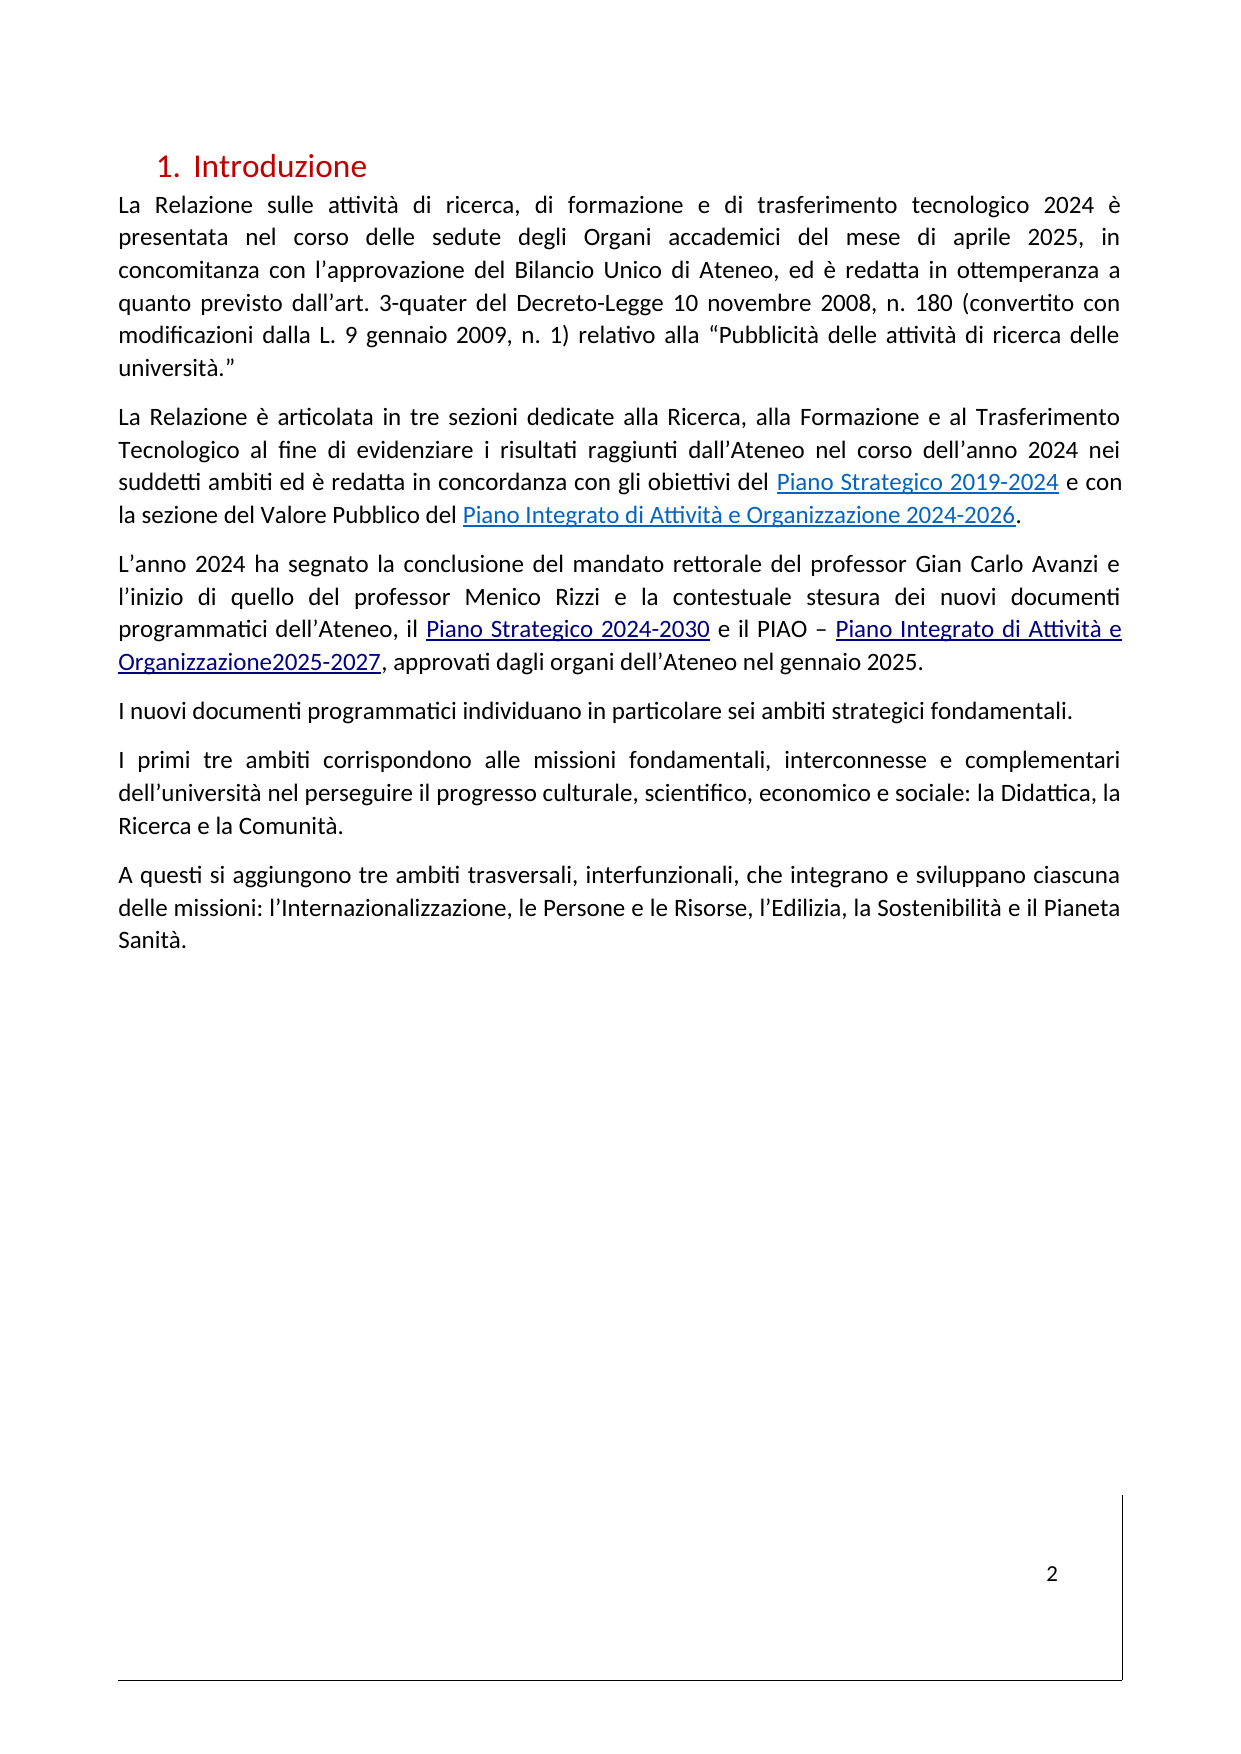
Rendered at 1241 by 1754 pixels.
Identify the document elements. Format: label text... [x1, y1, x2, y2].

text A questi si aggiungono tre ambiti trasversali, interfunzionali, che integrano e sviluppano ciascuna delle missioni: l’Internazionalizzazione, le Persone e le Risorse, l’Edilizia, la Sostenibilità e il Pianeta Sanità. [118, 859, 1122, 955]
text La Relazione è articolata in tre sezioni dedicate alla Ricerca, alla Formazione e al Trasferimento Tecnologico al fine di evidenziare i risultati raggiunti dall’Ateneo nel corso dell’anno 2024 nei suddetti ambiti ed è redatta in concordanza con gli obiettivi del Piano Strategico 2019-2024 e con la sezione del Valore Pubblico del Piano Integrato di Attività e Organizzazione 2024-2026. [118, 401, 1122, 529]
text I primi tre ambiti corrispondono alle missioni fondamentali, interconnesse e complementari dell’università nel perseguire il progresso culturale, scientifico, economico e sociale: la Didattica, la Ricerca e la Comunità. [118, 744, 1122, 840]
text La Relazione sulle attività di ricerca, di formazione e di trasferimento tecnologico 2024 è presentata nel corso delle sedute degli Organi accademici del mese di aprile 2025, in concomitanza con l’approvazione del Bilancio Unico di Ateneo, ed è redatta in ottemperanza a quanto previsto dall’art. 3-quater del Decreto-Legge 10 novembre 2008, n. 180 (convertito con modificazioni dalla L. 9 gennaio 2009, n. 1) relativo alla “Pubblicità delle attività di ricerca delle università.” [118, 189, 1122, 382]
list Introduzione [156, 145, 1122, 186]
text I nuovi documenti programmatici individuano in particolare sei ambiti strategici fondamentali. [118, 695, 1122, 726]
text L’anno 2024 ha segnato la conclusione del mandato rettorale del professor Gian Carlo Avanzi e l’inizio di quello del professor Menico Rizzi e la contestuale stesura dei nuovi documenti programmatici dell’Ateneo, il Piano Strategico 2024-2030 e il PIAO – Piano Integrato di Attività e Organizzazione2025-2027, approvati dagli organi dell’Ateneo nel gennaio 2025. [118, 548, 1122, 677]
